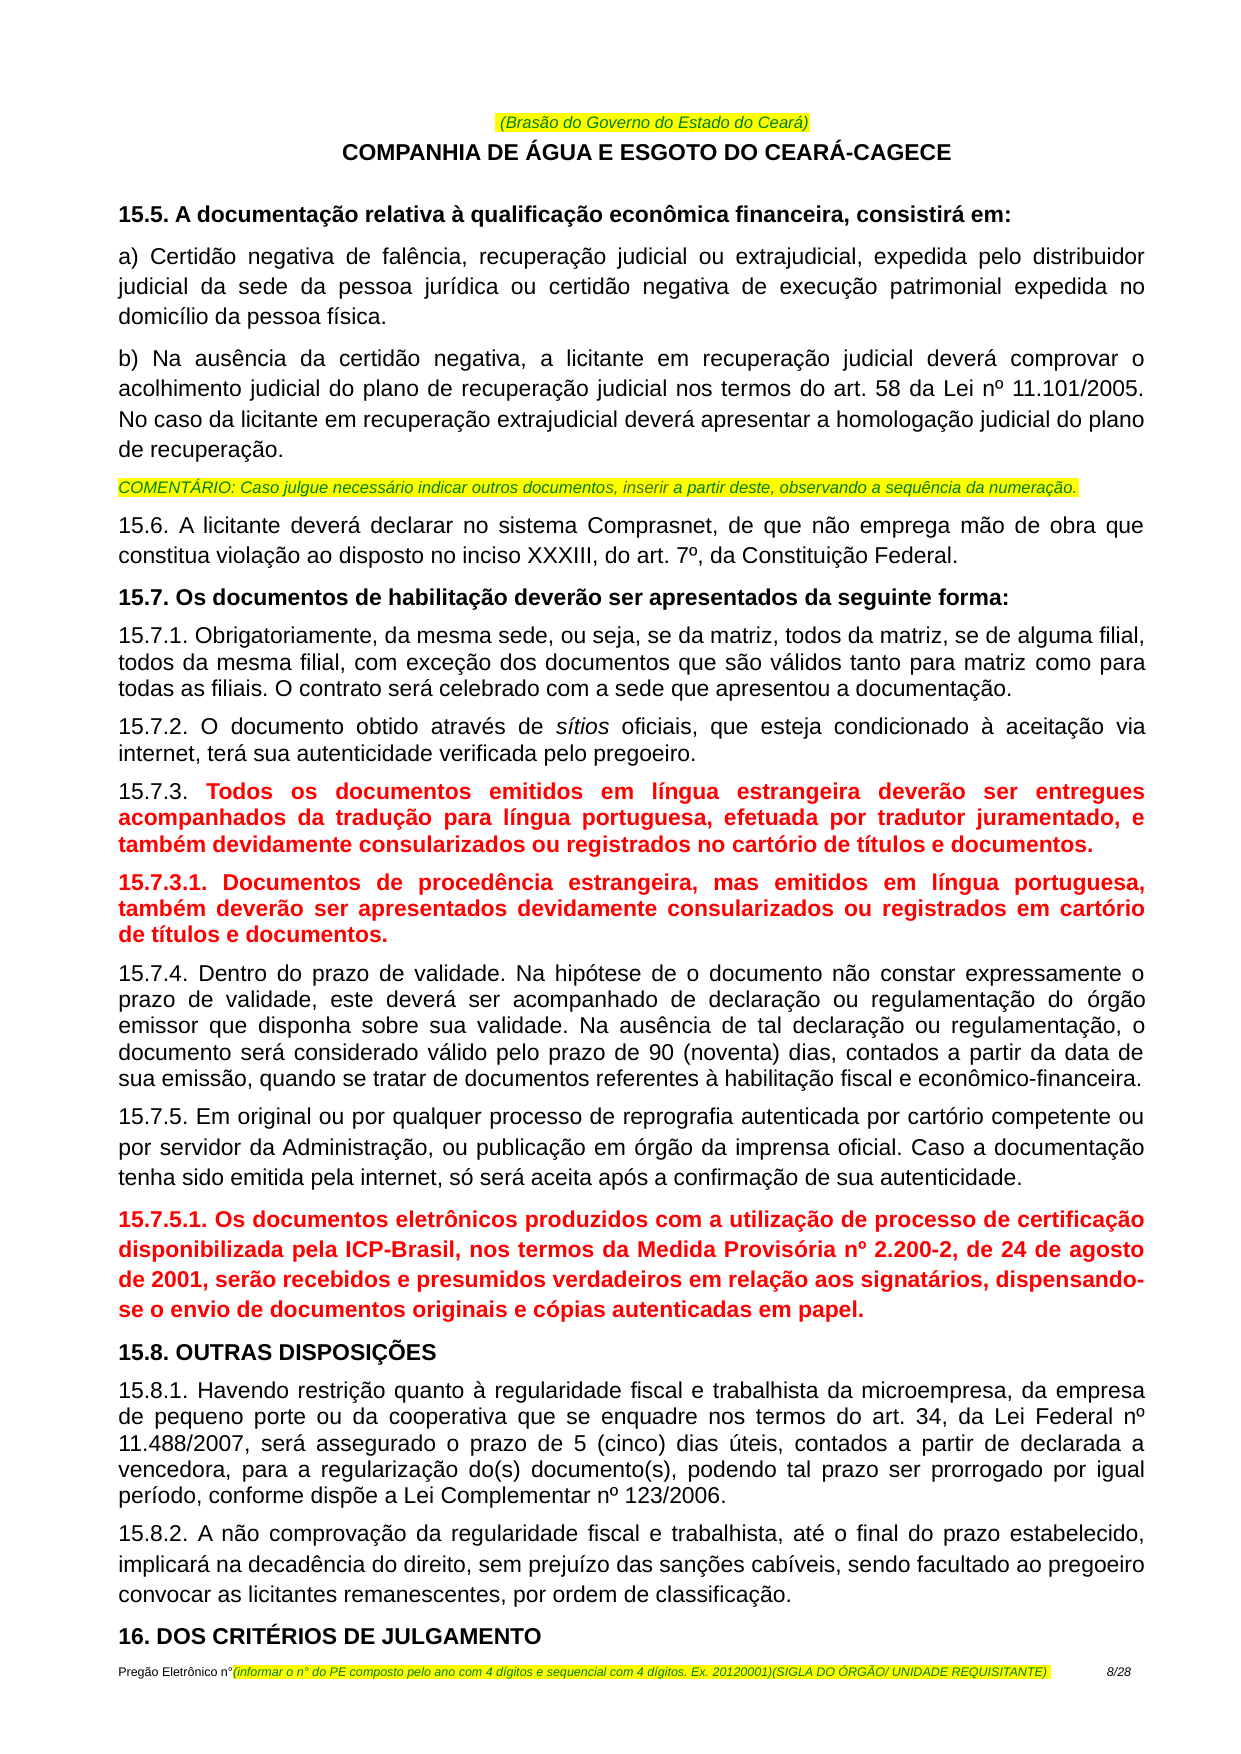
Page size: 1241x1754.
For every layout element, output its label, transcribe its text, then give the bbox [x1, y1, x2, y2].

text a) Certidão negativa de falência, recuperação judicial ou extrajudicial, expedida pelo distribuidor judicial da sede da pessoa jurídica ou certidão negativa de execução patrimonial expedida no domicílio da pessoa física. [118, 243, 1146, 329]
text 15.7.5. Em original ou por qualquer processo de reprografia autenticada por cartório competente ou por servidor da Administração, ou publicação em órgão da imprensa oficial. Caso a documentação tenha sido emitida pela internet, só será aceita após a confirmação de sua autenticidade. [118, 1103, 1146, 1190]
text 15.7.1. Obrigatoriamente, da mesma sede, ou seja, se da matriz, todos da matriz, se de alguma filial, todos da mesma filial, com exceção dos documentos que são válidos tanto para matriz como para todas as filiais. O contrato será celebrado com a sede que apresentou a documentação. [118, 622, 1146, 701]
text 15.7.4. Dentro do prazo de validade. Na hipótese de o documento não constar expressamente o prazo de validade, este deverá ser acompanhado de declaração ou regulamentação do órgão emissor que disponha sobre sua validade. Na ausência de tal declaração ou regulamentação, o documento será considerado válido pelo prazo de 90 (noventa) dias, contados a partir da data de sua emissão, quando se tratar de documentos referentes à habilitação fiscal e econômico-financeira. [118, 960, 1146, 1091]
text 15.6. A licitante deverá declarar no sistema Comprasnet, de que não emprega mão de obra que constitua violação ao disposto no inciso XXXIII, do art. 7º, da Constituição Federal. [118, 512, 1146, 568]
text 15.8.1. Havendo restrição quanto à regularidade fiscal e trabalhista da microempresa, da empresa de pequeno porte ou da cooperativa que se enquadre nos termos do art. 34, da Lei Federal nº 11.488/2007, será assegurado o prazo de 5 (cinco) dias úteis, contados a partir de declarada a vencedora, para a regularização do(s) documento(s), podendo tal prazo ser prorrogado por igual período, conforme dispõe a Lei Complementar nº 123/2006. [118, 1377, 1146, 1508]
text 15.8.2. A não comprovação da regularidade fiscal e trabalhista, até o final do prazo estabelecido, implicará na decadência do direito, sem prejuízo das sanções cabíveis, sendo facultado ao pregoeiro convocar as licitantes remanescentes, por ordem de classificação. [118, 1520, 1146, 1607]
text 15.7.5.1. Os documentos eletrônicos produzidos com a utilização de processo de certificação disponibilizada pela ICP-Brasil, nos termos da Medida Provisória nº 2.200-2, de 24 de agosto de 2001, serão recebidos e presumidos verdadeiros em relação aos signatários, dispensando-se o envio de documentos originais e cópias autenticadas em papel. [118, 1206, 1146, 1323]
text 16. DOS CRITÉRIOS DE JULGAMENTO [118, 1623, 1146, 1649]
text 15.7. Os documentos de habilitação deverão ser apresentados da seguinte forma: [118, 584, 1146, 610]
text 15.7.3.1. Documentos de procedência estrangeira, mas emitidos em língua portuguesa, também deverão ser apresentados devidamente consularizados ou registrados em cartório de títulos e documentos. [118, 869, 1146, 948]
text COMENTÁRIO: Caso julgue necessário indicar outros documentos, inserir a partir deste, observando a sequência da numeração. [118, 478, 1146, 497]
text 15.8. OUTRAS DISPOSIÇÕES [118, 1338, 1146, 1365]
text 15.5. A documentação relativa à qualificação econômica financeira, consistirá em: [118, 201, 1146, 227]
text b) Na ausência da certidão negativa, a licitante em recuperação judicial deverá comprovar o acolhimento judicial do plano de recuperação judicial nos termos do art. 58 da Lei nº 11.101/2005. No caso da licitante em recuperação extrajudicial deverá apresentar a homologação judicial do plano de recuperação. [118, 345, 1146, 462]
text 15.7.3. Todos os documentos emitidos em língua estrangeira deverão ser entregues acompanhados da tradução para língua portuguesa, efetuada por tradutor juramentado, e também devidamente consularizados ou registrados no cartório de títulos e documentos. [118, 778, 1146, 857]
text 15.7.2. O documento obtido através de sítios oficiais, que esteja condicionado à aceitação via internet, terá sua autenticidade verificada pelo pregoeiro. [118, 713, 1146, 766]
